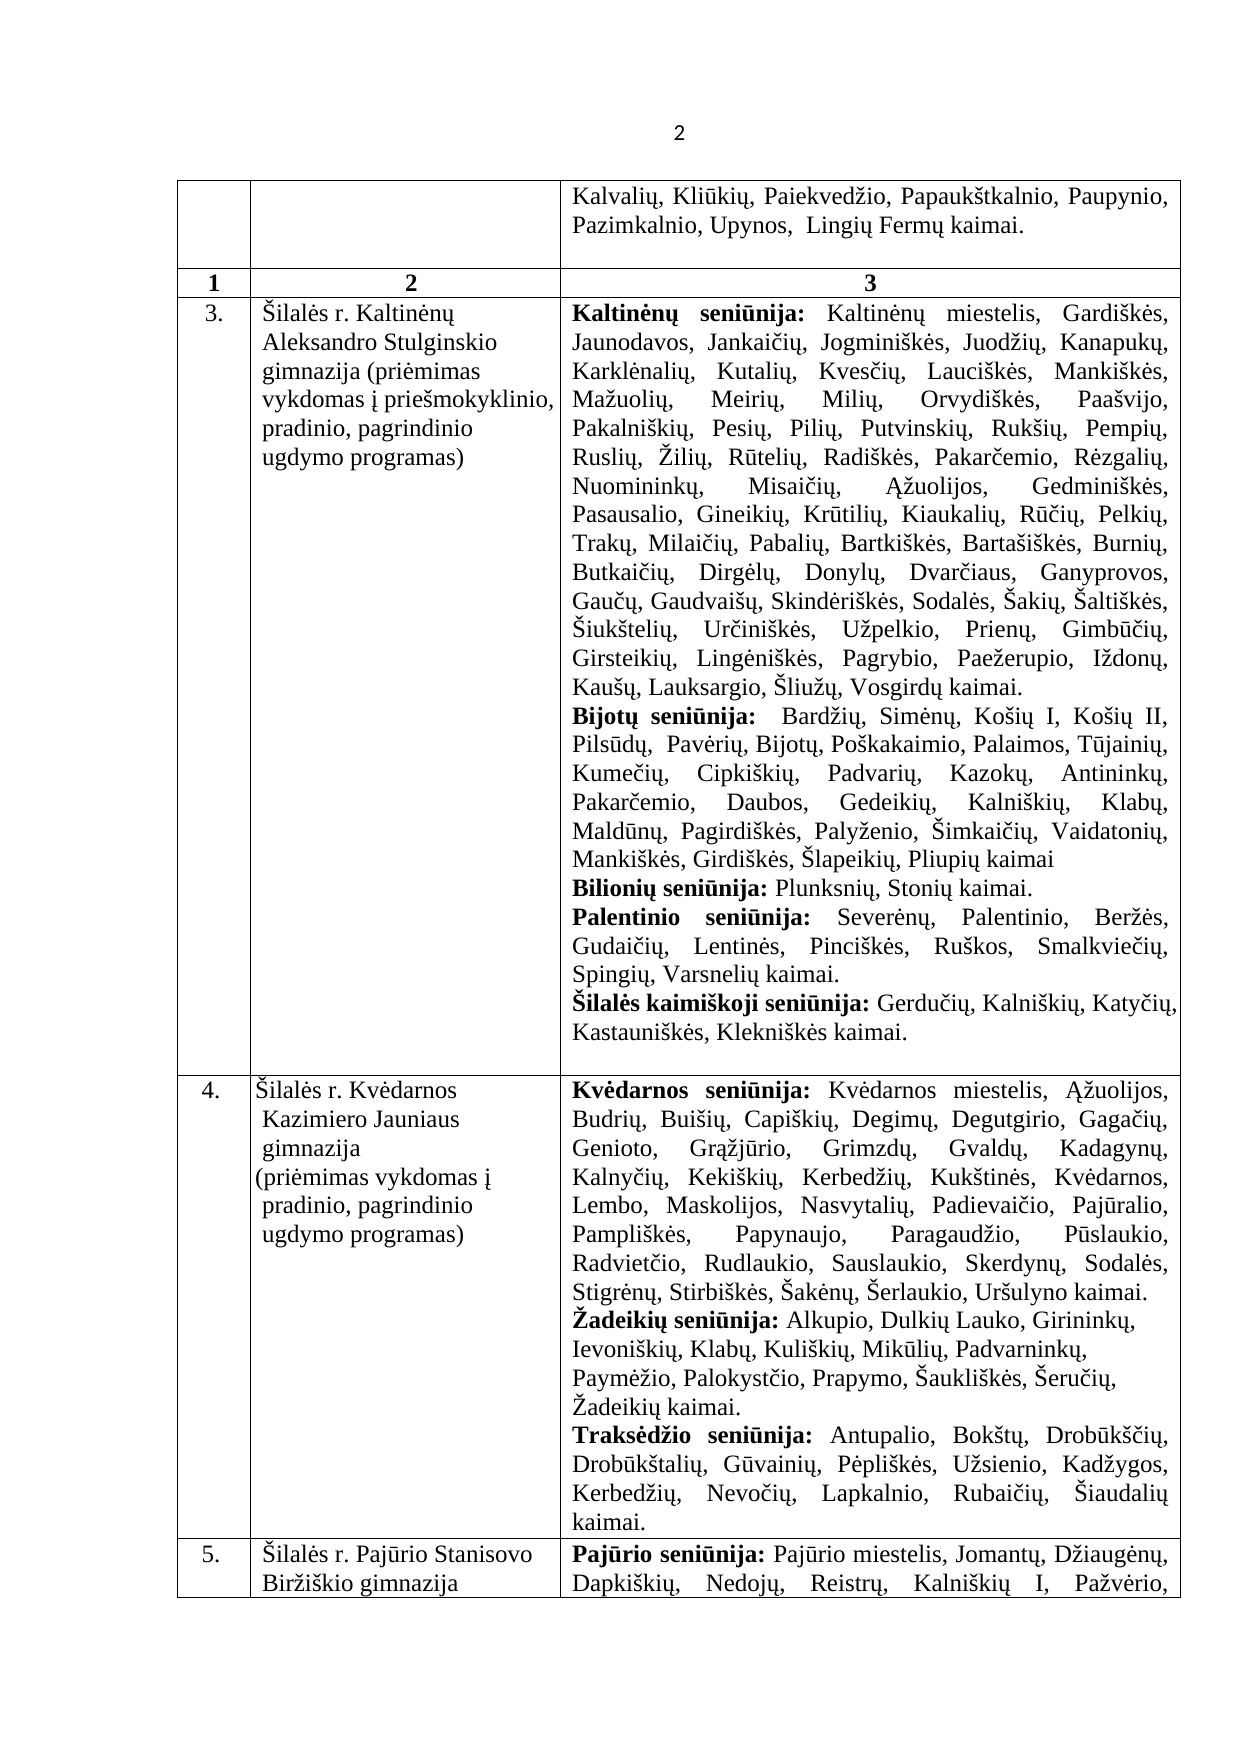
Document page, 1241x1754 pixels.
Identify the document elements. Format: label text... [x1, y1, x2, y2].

table_cell [178, 181, 250, 267]
table_cell Kalvalių, Kliūkių, Paiekvedžio, Papaukštkalnio, Paupynio, Pazimkalnio, Upynos, Lingių Fermų kaimai. [561, 181, 1180, 267]
table_cell Pajūrio seniūnija: Pajūrio miestelis, Jomantų, Džiaugėnų, Dapkiškių, Nedojų, Reistrų, Kalniškių I, Pažvėrio, [561, 1539, 1180, 1597]
table_cell 4. [178, 1076, 250, 1538]
table_cell Šilalės r. Kaltinėnų Aleksandro Stulginskio gimnazija (priėmimas vykdomas į priešmokyklinio, pradinio, pagrindinio ugdymo programas) [251, 298, 560, 1074]
table_cell 2 [251, 269, 560, 297]
table_cell Kaltinėnų seniūnija: Kaltinėnų miestelis, Gardiškės, Jaunodavos, Jankaičių, Jogminiškės, Juodžių, Kanapukų, Karklėnalių, Kutalių, Kvesčių, Lauciškės, Mankiškės, Mažuolių, Meirių, Milių, Orvydiškės, Paašvijo, Pakalniškių, Pesių, Pilių, Putvinskių, Rukšių, Pempių, Ruslių, Žilių, Rūtelių, Radiškės, Pakarčemio, Rėzgalių, Nuomininkų, Misaičių, Ąžuolijos, Gedminiškės, Pasausalio, Gineikių, Krūtilių, Kiaukalių, Rūčių, Pelkių, Trakų, Milaičių, Pabalių, Bartkiškės, Bartašiškės, Burnių, Butkaičių, Dirgėlų, Donylų, Dvarčiaus, Ganyprovos, Gaučų, Gaudvaišų, Skindėriškės, Sodalės, Šakių, Šaltiškės, Šiukštelių, Určiniškės, Užpelkio, Prienų, Gimbūčių, Girsteikių, Lingėniškės, Pagrybio, Paežerupio, Iždonų, Kaušų, Lauksargio, Šliužų, Vosgirdų kaimai. Bijotų seniūnija: Bardžių, Simėnų, Košių I, Košių II, Pilsūdų, Pavėrių, Bijotų, Poškakaimio, Palaimos, Tūjainių, Kumečių, Cipkiškių, Padvarių, Kazokų, Antininkų, Pakarčemio, Daubos, Gedeikių, Kalniškių, Klabų, Maldūnų, Pagirdiškės, Palyženio, Šimkaičių, Vaidatonių, Mankiškės, Girdiškės, Šlapeikių, Pliupių kaimai Bilionių seniūnija: Plunksnių, Stonių kaimai. Palentinio seniūnija: Severėnų, Palentinio, Beržės, Gudaičių, Lentinės, Pinciškės, Ruškos, Smalkviečių, Spingių, Varsnelių kaimai. Šilalės kaimiškoji seniūnija: Gerdučių, Kalniškių, Katyčių, Kastauniškės, Klekniškės kaimai. [561, 298, 1180, 1074]
table_cell 5. [178, 1539, 250, 1597]
table_cell 1 [178, 269, 250, 297]
table_cell [251, 181, 560, 267]
table_cell Kvėdarnos seniūnija: Kvėdarnos miestelis, Ąžuolijos, Budrių, Buišių, Capiškių, Degimų, Degutgirio, Gagačių, Genioto, Grąžjūrio, Grimzdų, Gvaldų, Kadagynų, Kalnyčių, Kekiškių, Kerbedžių, Kukštinės, Kvėdarnos, Lembo, Maskolijos, Nasvytalių, Padievaičio, Pajūralio, Pampliškės, Papynaujo, Paragaudžio, Pūslaukio, Radvietčio, Rudlaukio, Sauslaukio, Skerdynų, Sodalės, Stigrėnų, Stirbiškės, Šakėnų, Šerlaukio, Uršulyno kaimai. Žadeikių seniūnija: Alkupio, Dulkių Lauko, Girininkų, Ievoniškių, Klabų, Kuliškių, Mikūlių, Padvarninkų, Paymėžio, Palokystčio, Prapymo, Šaukliškės, Šeručių, Žadeikių kaimai. Traksėdžio seniūnija: Antupalio, Bokštų, Drobūkščių, Drobūkštalių, Gūvainių, Pėpliškės, Užsienio, Kadžygos, Kerbedžių, Nevočių, Lapkalnio, Rubaičių, Šiaudalių kaimai. [561, 1076, 1180, 1538]
table_cell 3 [561, 269, 1180, 297]
table_cell 3. [178, 298, 250, 1074]
table_cell Šilalės r. Kvėdarnos Kazimiero Jauniaus gimnazija (priėmimas vykdomas į pradinio, pagrindinio ugdymo programas) [251, 1076, 560, 1538]
table_cell Šilalės r. Pajūrio Stanisovo Biržiškio gimnazija [251, 1539, 560, 1597]
